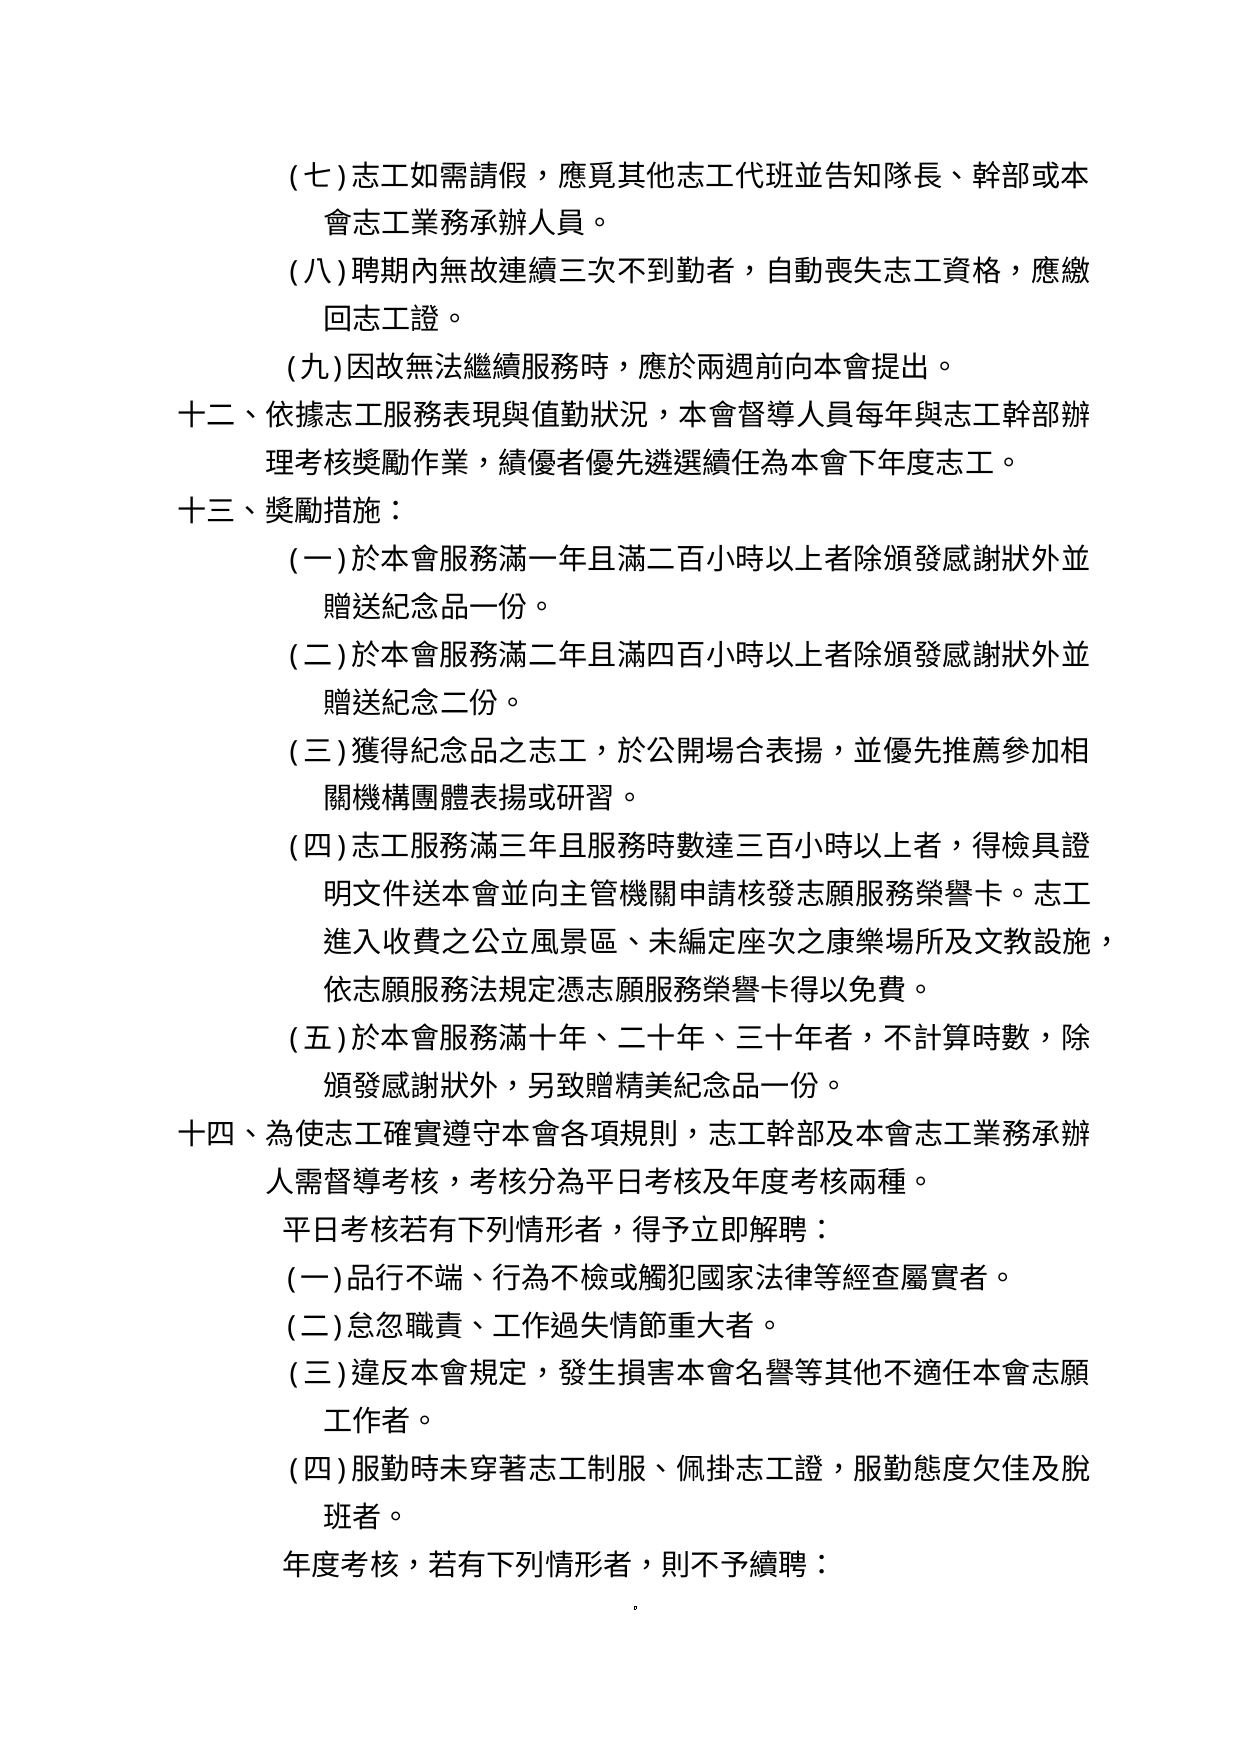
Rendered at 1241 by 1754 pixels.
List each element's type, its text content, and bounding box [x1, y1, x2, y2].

text 十三、奬勵措施： [177, 483, 1092, 531]
text (一)品行不端、行為不檢或觸犯國家法律等經查屬實者。 [177, 1250, 1092, 1298]
text (三)違反本會規定，發生損害本會名譽等其他不適任本會志願工作者。 [177, 1346, 1092, 1441]
text (五)於本會服務滿十年、二十年、三十年者，不計算時數，除頒發感謝狀外，另致贈精美紀念品一份。 [177, 1010, 1092, 1106]
text (九)因故無法繼續服務時，應於兩週前向本會提出。 [177, 339, 1092, 387]
text 十四、為使志工確實遵守本會各項規則，志工幹部及本會志工業務承辦人需督導考核，考核分為平日考核及年度考核兩種。 [177, 1106, 1092, 1202]
text (一)於本會服務滿一年且滿二百小時以上者除頒發感謝狀外並贈送紀念品一份。 [177, 531, 1092, 627]
text (七)志工如需請假，應覓其他志工代班並告知隊長、幹部或本會志工業務承辦人員。 [177, 148, 1092, 243]
text (八)聘期內無故連續三次不到勤者，自動喪失志工資格，應繳回志工證。 [177, 243, 1092, 339]
text (四)志工服務滿三年且服務時數達三百小時以上者，得檢具證明文件送本會並向主管機關申請核發志願服務榮譽卡。志工進入收費之公立風景區、未編定座次之康樂場所及文教設施，依志願服務法規定憑志願服務榮譽卡得以免費。 [177, 818, 1092, 1010]
text (二)於本會服務滿二年且滿四百小時以上者除頒發感謝狀外並贈送紀念二份。 [177, 627, 1092, 723]
text 年度考核，若有下列情形者，則不予續聘： [177, 1537, 1092, 1585]
text (三)獲得紀念品之志工，於公開場合表揚，並優先推薦參加相關機構團體表揚或研習。 [177, 723, 1092, 818]
text (四)服勤時未穿著志工制服、佩掛志工證，服勤態度欠佳及脫班者。 [177, 1441, 1092, 1537]
text (二)怠忽職責、工作過失情節重大者。 [177, 1298, 1092, 1346]
text 平日考核若有下列情形者，得予立即解聘： [177, 1202, 1092, 1250]
text 十二、依據志工服務表現與值勤狀況，本會督導人員每年與志工幹部辦理考核奬勵作業，績優者優先遴選續任為本會下年度志工。 [177, 387, 1092, 483]
